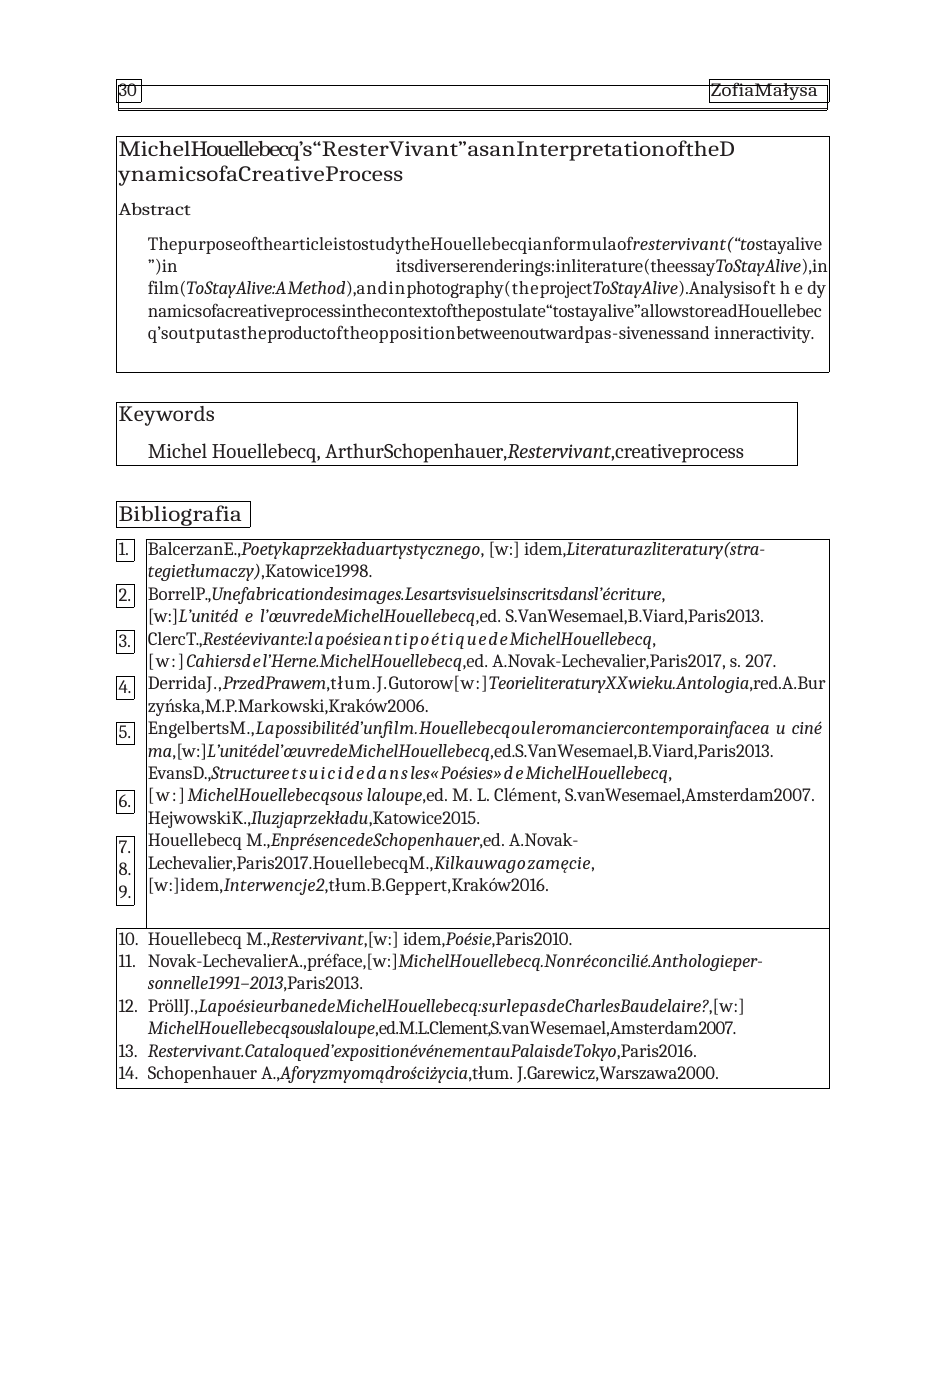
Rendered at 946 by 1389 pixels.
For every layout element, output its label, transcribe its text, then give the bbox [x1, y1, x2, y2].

text Houellebecq M.,EnprésencedeSchopenhauer,ed. A.Novak-Lechevalier,Paris2017.HouellebecqM.,Kilkauwagozamęcie,[w:]idem,Interwencje2,tłum.B.Geppert,Kraków2016. [148, 830, 827, 896]
list Schopenhauer A.,Aforyzmyomądrościżycia,tłum. J.Garewicz,Warszawa2000. [118, 1063, 829, 1084]
list Novak-LechevalierA.,préface,[w:]MichelHouellebecq.Nonréconcilié.Anthologieper-sonnelle1991–2013,Paris2013. [118, 951, 827, 994]
text ThepurposeofthearticleistostudytheHouellebecqianformulaofrestervivant(“tostayalive”)in itsdiverserenderings:inliterature(theessayToStayAlive),in film(ToStayAlive:AMethod),andinphotography(theprojectToStayAlive).Analysisofthedynamicsofacreativeprocessinthecontextofthepostulate“tostayalive”allowstoreadHouellebecq’soutputastheproductoftheoppositionbetweenoutwardpas-sivenessand inneractivity. [148, 233, 827, 344]
text 2. [118, 585, 134, 606]
text 5. [118, 723, 134, 743]
text Keywords [118, 403, 797, 427]
text ClercT.,Restéevivante:lapoésieantipoétiquedeMichelHouellebecq,[w:]Cahiersdel’Herne.MichelHouellebecq,ed. A.Novak-Lechevalier,Paris2017, s. 207. [148, 628, 827, 672]
text BorrelP.,Unefabricationdesimages.Lesartsvisuelsinscritsdansl’écriture,[w:]L’unitédel’œuvredeMichelHouellebecq,ed. S.VanWesemael,B.Viard,Paris2013. [148, 583, 827, 627]
text HejwowskiK.,Iluzjaprzekładu,Katowice2015. [148, 807, 829, 829]
text EvansD.,Structureetsuicidedansles«Poésies»deMichelHouellebecq,[w:]MichelHouellebecqsous laloupe,ed. M. L. Clément, S.vanWesemael,Amsterdam2007. [148, 762, 827, 806]
text Michel Houellebecq, ArthurSchopenhauer,Restervivant,creativeprocess [148, 440, 797, 464]
text MichelHouellebecq’s“ResterVivant”asanInterpretationoftheDynamicsofaCreativeProcess [118, 137, 739, 187]
list Restervivant.Cataloqued’expositionévénementauPalaisdeTokyo,Paris2016. [118, 1040, 829, 1062]
text 6. [118, 791, 134, 812]
text Abstract [118, 200, 829, 220]
text 3. [118, 631, 134, 652]
text Bibliografia [118, 502, 250, 526]
text ZofiaMałysa [711, 80, 829, 101]
text BalcerzanE.,Poetykaprzekładuartystycznego, [w:] idem,Literaturazliteratury(stra-tegietłumaczy),Katowice1998. [148, 540, 827, 582]
text 30 [119, 86, 141, 101]
text [118, 80, 141, 85]
list PröllJ.,LapoésieurbanedeMichelHouellebecq:surlepasdeCharlesBaudelaire?,[w:] [118, 995, 829, 1017]
text MichelHouellebecqsouslaloupe,ed.M.L.Clement,S.vanWesemael,Amsterdam2007. [148, 1018, 829, 1039]
list Houellebecq M.,Restervivant,[w:] idem,Poésie,Paris2010. [118, 929, 829, 949]
text EngelbertsM.,Lapossibilitéd’unfilm.Houellebecqouleromanciercontemporainfaceaucinéma,[w:]L’unitédel’œuvredeMichelHouellebecq,ed.S.VanWesemael,B.Viard,Paris2013. [148, 718, 827, 762]
text 4. [118, 677, 134, 697]
text DerridaJ.,PrzedPrawem,tłum.J.Gutorow[w:]TeorieliteraturyXXwieku.Antologia,red.A.Burzyńska,M.P.Markowski,Kraków2006. [148, 673, 827, 717]
text 1. [118, 540, 134, 560]
text 8. [118, 859, 134, 880]
text 7. [118, 837, 134, 858]
text 9. [118, 881, 134, 903]
